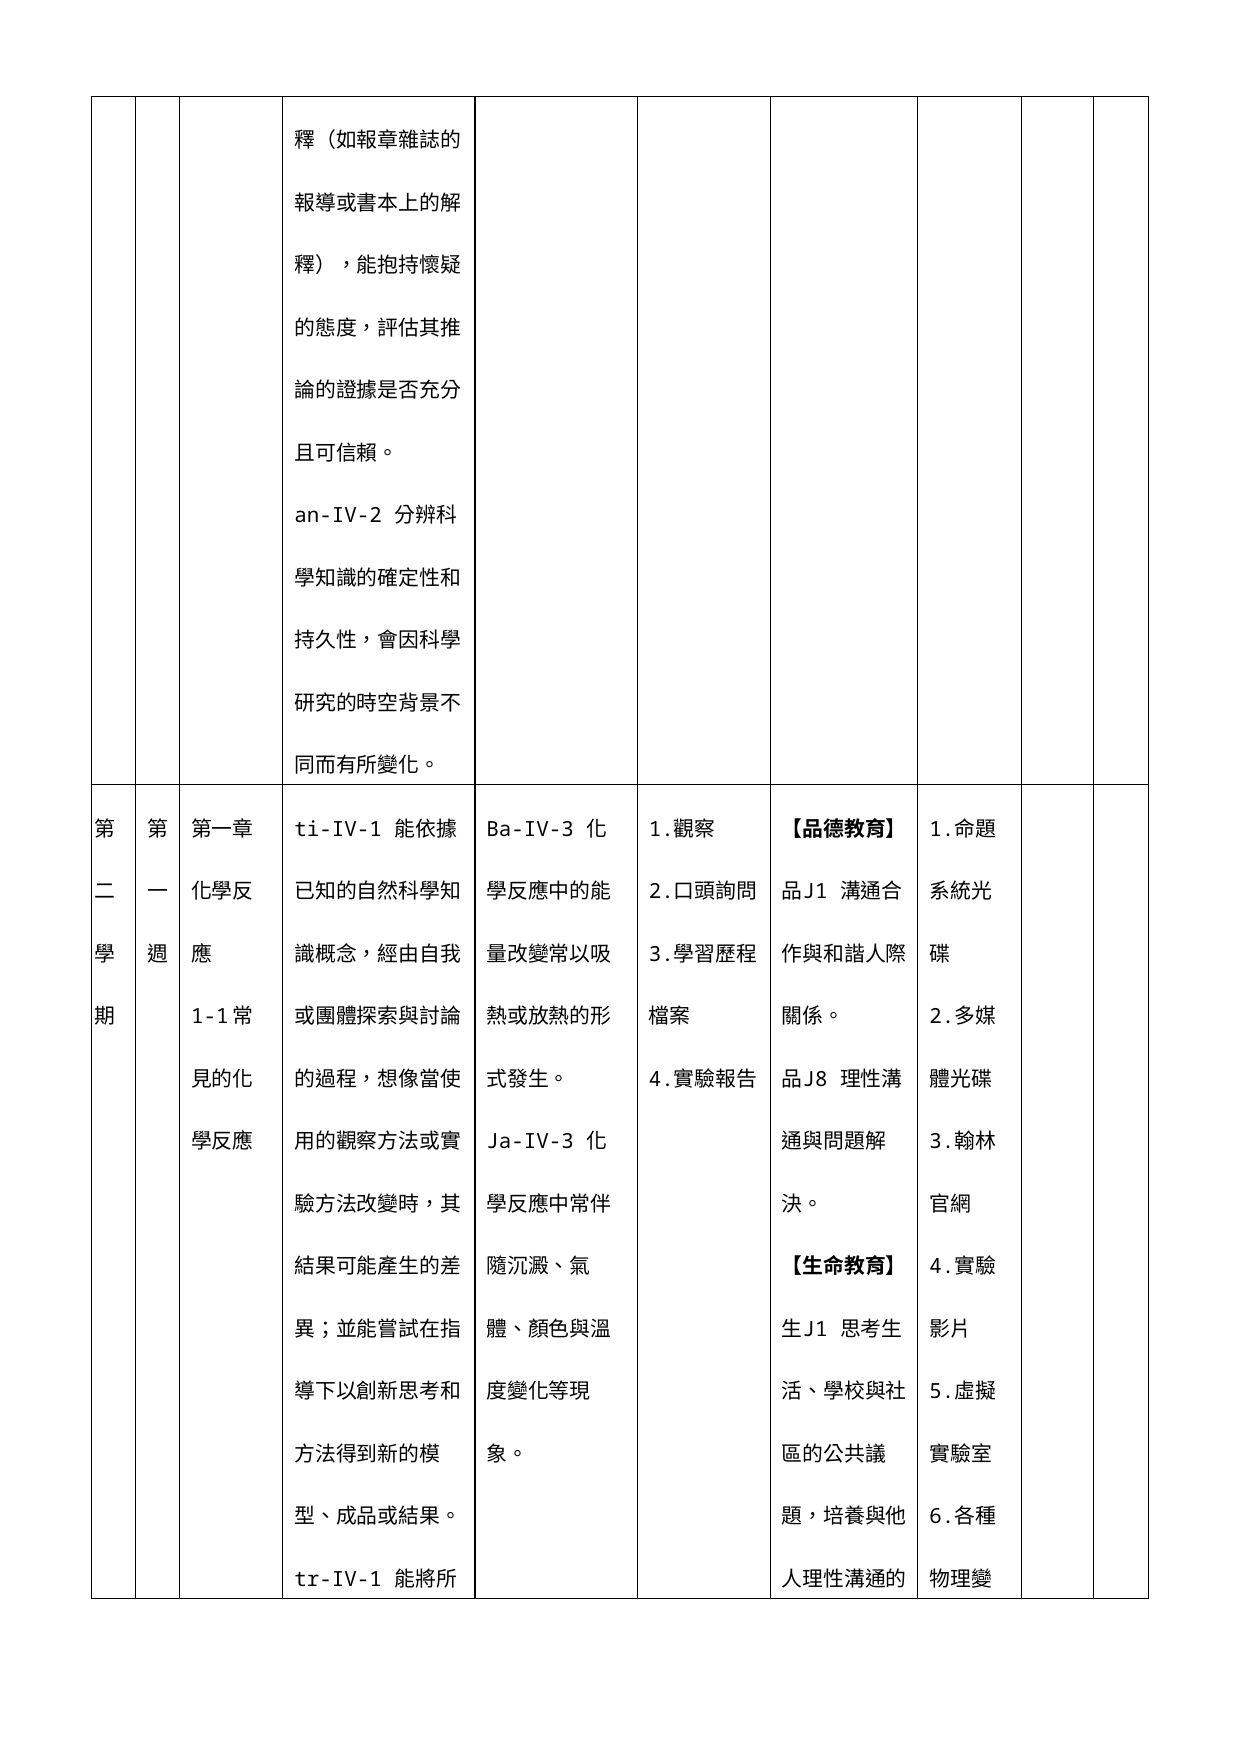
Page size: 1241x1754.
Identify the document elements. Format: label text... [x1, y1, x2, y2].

table_cell 1.命題系統光碟 2.多媒體光碟 3.翰林官網 4.實驗影片 5.虛擬實驗室 6.各種物理變 [918, 785, 1021, 1598]
table_cell 第二學期 [92, 785, 135, 1598]
table_cell 【品德教育】 品J1 溝通合作與和諧人際關係。 品J8 理性溝通與問題解決。 【生命教育】 生J1 思考生活、學校與社區的公共議題，培養與他人理性溝通的 [771, 785, 917, 1598]
table_cell [476, 97, 637, 784]
table_cell [1022, 785, 1093, 1598]
table_cell [771, 97, 917, 784]
table_cell [136, 97, 179, 784]
table_cell [92, 97, 135, 784]
table_cell [638, 97, 770, 784]
table_cell [1022, 97, 1093, 784]
table_cell [1094, 785, 1148, 1598]
table_cell [918, 97, 1021, 784]
table_cell ti-IV-1 能依據已知的自然科學知識概念，經由自我或團體探索與討論的過程，想像當使用的觀察方法或實驗方法改變時，其結果可能產生的差異；並能嘗試在指導下以創新思考和方法得到新的模型、成品或結果。 tr-IV-1 能將所 [283, 785, 474, 1598]
table_cell [1094, 97, 1148, 784]
table_cell [180, 97, 282, 784]
table_cell 釋（如報章雜誌的報導或書本上的解釋），能抱持懷疑的態度，評估其推論的證據是否充分且可信賴。 an-IV-2 分辨科學知識的確定性和持久性，會因科學研究的時空背景不同而有所變化。 [283, 97, 474, 784]
table_cell 第一章化學反應 1-1常見的化學反應 [180, 785, 282, 1598]
table_cell Ba-IV-3 化學反應中的能量改變常以吸熱或放熱的形式發生。 Ja-IV-3 化學反應中常伴隨沉澱、氣體、顏色與溫度變化等現象。 [476, 785, 637, 1598]
table_cell 第一週 [136, 785, 179, 1598]
table_cell 1.觀察 2.口頭詢問 3.學習歷程檔案 4.實驗報告 [638, 785, 770, 1598]
